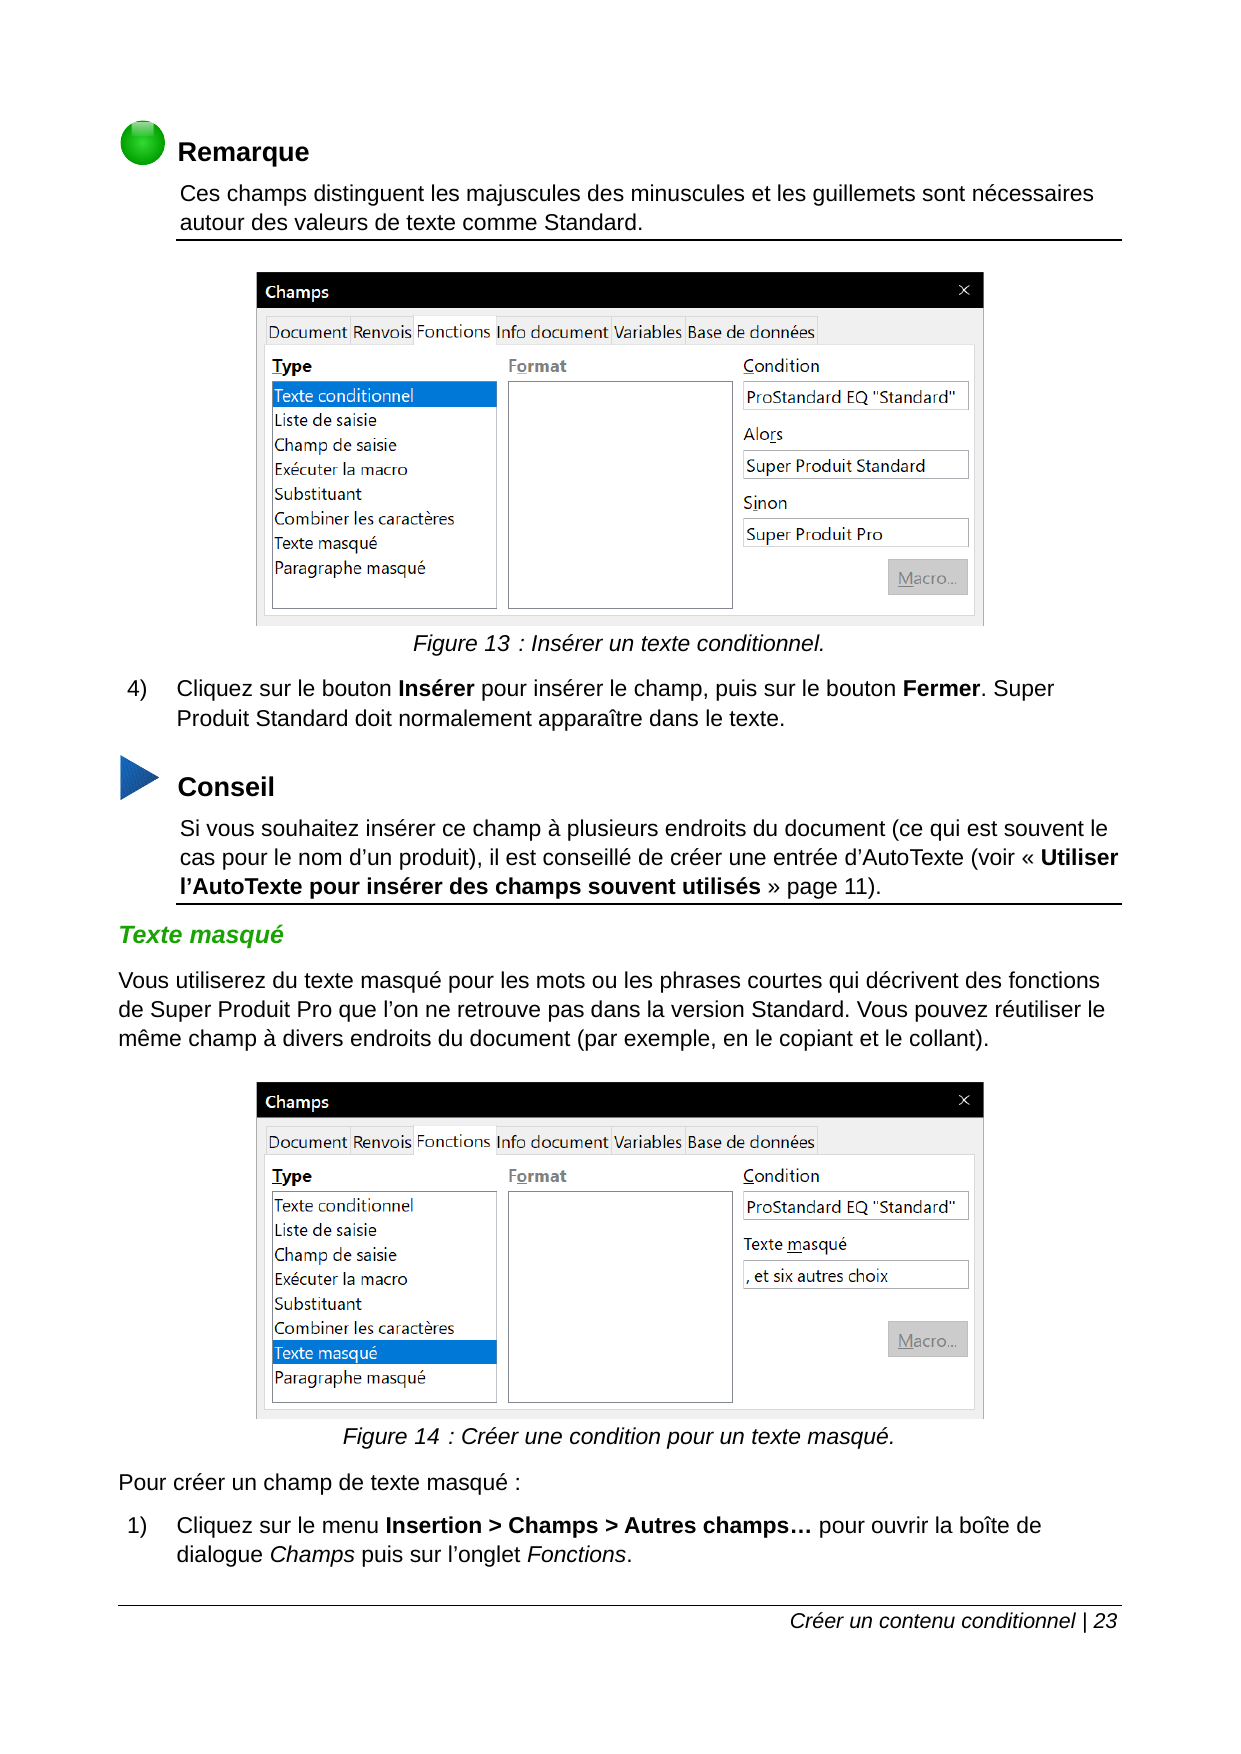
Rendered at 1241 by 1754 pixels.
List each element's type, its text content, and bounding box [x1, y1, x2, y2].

subtitle Conseil [118, 753, 1122, 802]
table_header [118, 271, 1122, 627]
text Ces champs distinguent les majuscules des minuscules et les guillemets sont nécessaires autour des valeurs de texte comme Standard. [176, 175, 1122, 239]
text Si vous souhaitez insérer ce champ à plusieurs endroits du document (ce qui est souvent le cas pour le nom d’un produit), il est conseillé de créer une entrée d’AutoTexte (voir « Utiliser l’AutoTexte pour insérer des champs souvent utilisés » page 11). [176, 810, 1122, 903]
table_cell Figure 13 : Insérer un texte conditionnel. [118, 628, 1122, 658]
table_cell Figure 14 : Créer une condition pour un texte masqué. [118, 1421, 1122, 1451]
text Pour créer un champ de texte masqué : [118, 1466, 1122, 1495]
subtitle Remarque [118, 118, 1122, 167]
picture [256, 1082, 984, 1419]
text Vous utiliserez du texte masqué pour les mots ou les phrases courtes qui décrivent des fonctions de Super Produit Pro que l’on ne retrouve pas dans la version Standard. Vous pouvez réutiliser le même champ à divers endroits du document (par exemple, en le copiant et le collant). [118, 964, 1122, 1051]
table_header [118, 1080, 1122, 1421]
subtitle Texte masqué [118, 920, 1122, 949]
list Cliquez sur le bouton Insérer pour insérer le champ, puis sur le bouton Fermer. Super Produit Standard doit normalement apparaître dans le texte. [147, 672, 1122, 731]
picture [256, 272, 984, 626]
list Cliquez sur le menu Insertion > Champs > Autres champs… pour ouvrir la boîte de dialogue Champs puis sur l’onglet Fonctions. [147, 1509, 1122, 1568]
